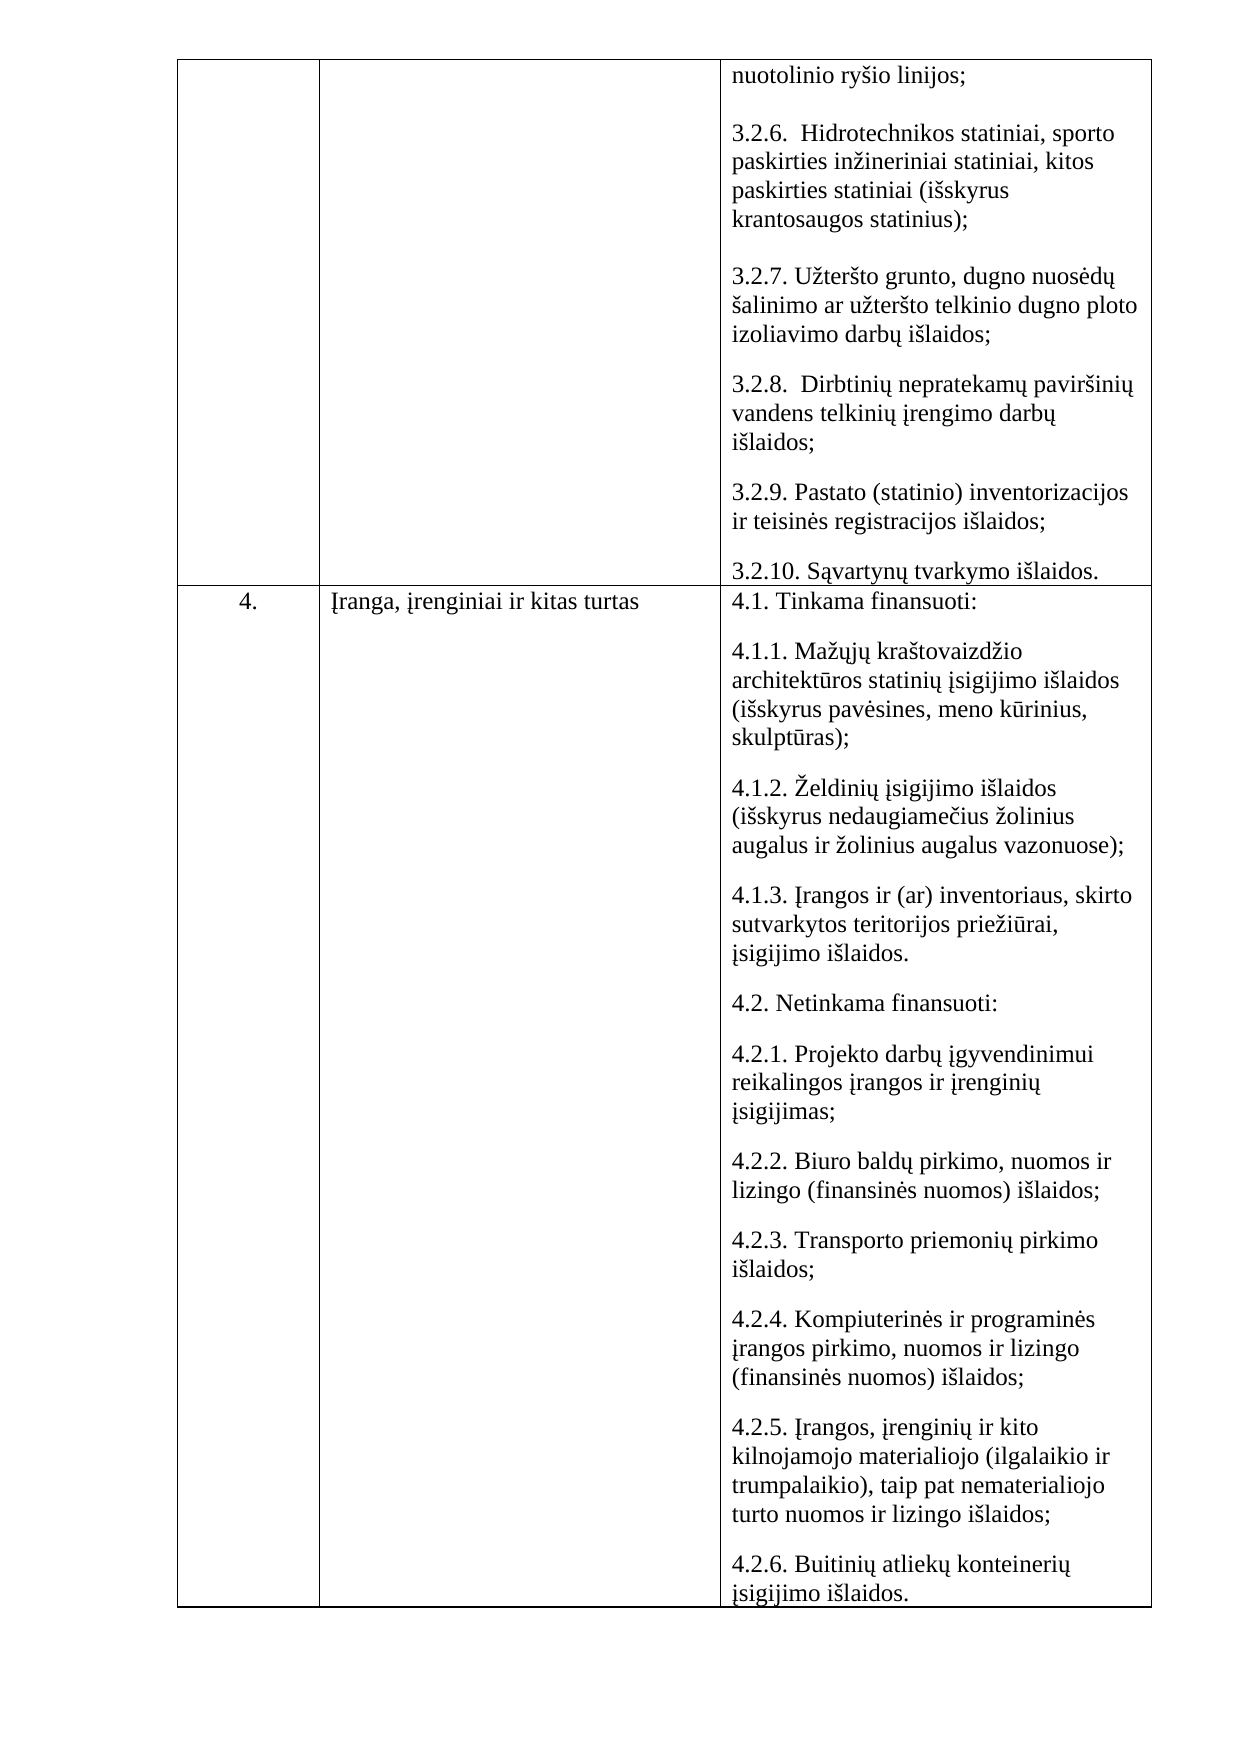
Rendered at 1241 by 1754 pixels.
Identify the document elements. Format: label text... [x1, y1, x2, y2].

table_cell Įranga, įrenginiai ir kitas turtas [320, 586, 720, 1606]
table_cell 4.1. Tinkama finansuoti: 4.1.1. Mažųjų kraštovaizdžio architektūros statinių įsigijimo išlaidos (išskyrus pavėsines, meno kūrinius, skulptūras); 4.1.2. Želdinių įsigijimo išlaidos (išskyrus nedaugiamečius žolinius augalus ir žolinius augalus vazonuose); 4.1.3. Įrangos ir (ar) inventoriaus, skirto sutvarkytos teritorijos priežiūrai, įsigijimo išlaidos. 4.2. Netinkama finansuoti: 4.2.1. Projekto darbų įgyvendinimui reikalingos įrangos ir įrenginių įsigijimas; 4.2.2. Biuro baldų pirkimo, nuomos ir lizingo (finansinės nuomos) išlaidos; 4.2.3. Transporto priemonių pirkimo išlaidos; 4.2.4. Kompiuterinės ir programinės įrangos pirkimo, nuomos ir lizingo (finansinės nuomos) išlaidos; 4.2.5. Įrangos, įrenginių ir kito kilnojamojo materialiojo (ilgalaikio ir trumpalaikio), taip pat nematerialiojo turto nuomos ir lizingo išlaidos; 4.2.6. Buitinių atliekų konteinerių įsigijimo išlaidos. [721, 586, 1151, 1606]
table_cell 4. [178, 586, 319, 1606]
table_cell nuotolinio ryšio linijos; 3.2.6. Hidrotechnikos statiniai, sporto paskirties inžineriniai statiniai, kitos paskirties statiniai (išskyrus krantosaugos statinius); 3.2.7. Užteršto grunto, dugno nuosėdų šalinimo ar užteršto telkinio dugno ploto izoliavimo darbų išlaidos; 3.2.8. Dirbtinių nepratekamų paviršinių vandens telkinių įrengimo darbų išlaidos; 3.2.9. Pastato (statinio) inventorizacijos ir teisinės registracijos išlaidos; 3.2.10. Sąvartynų tvarkymo išlaidos. [721, 60, 1151, 585]
table_cell [320, 60, 720, 585]
table_cell [178, 60, 319, 585]
